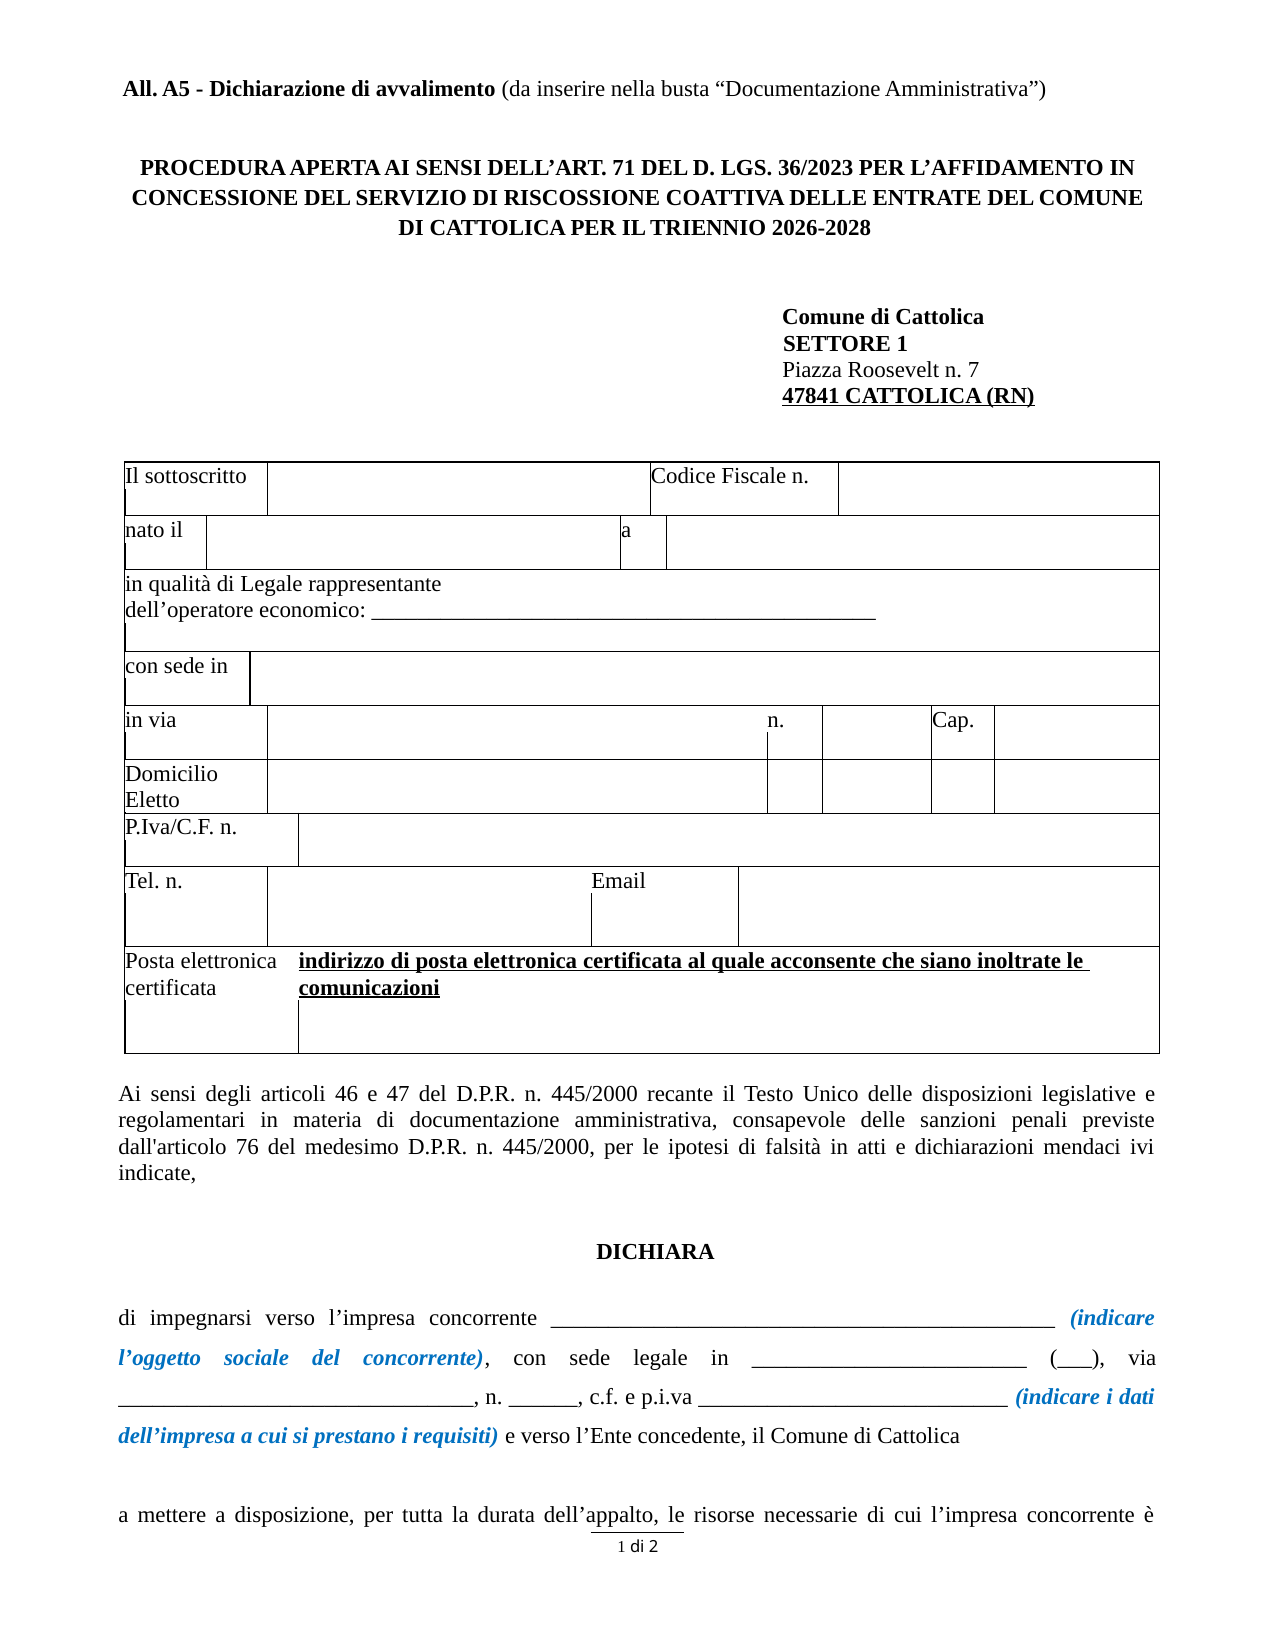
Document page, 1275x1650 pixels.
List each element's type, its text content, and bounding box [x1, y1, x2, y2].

table_cell in qualità di Legale rappresentante dell’operatore economico: ____________________________________________ [126, 570, 1159, 651]
table_cell Tel. n. [126, 867, 267, 946]
table_header Codice Fiscale n. [651, 463, 838, 515]
table_cell Domicilio Eletto [126, 760, 267, 812]
table_cell [1160, 759, 1275, 812]
table_header [268, 463, 650, 515]
table_cell [1160, 596, 1275, 624]
table_cell [995, 706, 1159, 759]
table_cell indirizzo di posta elettronica certificata al quale acconsente che siano inoltrate le comunicazioni [299, 947, 1159, 1053]
table_cell [1160, 624, 1275, 651]
table_cell nato il [126, 516, 206, 569]
table_cell [1160, 866, 1275, 946]
table_cell [207, 516, 620, 569]
text Comune di Cattolica [782, 303, 1157, 330]
text All. A5 - Dichiarazione di avvalimento (da inserire nella busta “Documentazione Amministrativa”) [118, 75, 1157, 101]
table_cell P.Iva/C.F. n. [126, 814, 298, 866]
table_cell [268, 706, 767, 759]
table_cell [823, 760, 931, 812]
table_cell a [621, 516, 666, 569]
table_cell [251, 652, 1159, 705]
text Piazza Roosevelt n. 7 [708, 356, 1157, 382]
table_header Il sottoscritto [126, 463, 267, 515]
table_cell in via [126, 706, 267, 759]
table_cell [299, 814, 1159, 866]
table_cell Posta elettronica certificata [126, 947, 298, 1053]
text Ai sensi degli articoli 46 e 47 del D.P.R. n. 445/2000 recante il Testo Unico delle disposizioni legislative e regolamentari in materia di documentazione amministrativa, consapevole delle sanzioni penali previste dall'articolo 76 del medesimo D.P.R. n. 445/2000, per le ipotesi di falsità in atti e dichiarazioni mendaci ivi indicate, [118, 1080, 1157, 1186]
table_cell Email [592, 867, 738, 946]
table_cell [1160, 569, 1275, 596]
table_cell [995, 760, 1159, 812]
table_cell con sede in [126, 652, 249, 705]
table_cell n. [768, 706, 822, 759]
table_cell [768, 760, 822, 812]
table_cell [1160, 705, 1275, 759]
table_cell [1160, 515, 1275, 569]
table_cell [1160, 813, 1275, 866]
table_cell [932, 760, 994, 812]
table_header [839, 463, 1159, 515]
text 47841 CATTOLICA (RN) [708, 382, 1157, 409]
table_cell Cap. [932, 706, 994, 759]
table_cell [268, 867, 591, 946]
table_cell [268, 760, 767, 812]
text SETTORE 1 [118, 330, 1157, 356]
list PROCEDURA APERTA AI SENSI DELL’ART. 71 DEL D. LGS. 36/2023 PER L’AFFIDAMENTO IN CONCESSIONE DEL SERVIZIO DI RISCOSSIONE COATTIVA DELLE ENTRATE DEL COMUNE DI CATTOLICA PER IL TRIENNIO 2026-2028 [118, 154, 1157, 241]
table_cell [823, 706, 931, 759]
text a mettere a disposizione, per tutta la durata dell’appalto, le risorse necessarie di cui l’impresa concorrente è [118, 1501, 1157, 1528]
text di impegnarsi verso l’impresa concorrente ____________________________________________ (indicare l’oggetto sociale del concorrente), con sede legale in ________________________ (___), via _______________________________, n. ______, c.f. e p.i.va ___________________________ (indicare i dati dell’impresa a cui si prestano i requisiti) e verso l’Ente concedente, il Comune di Cattolica [59, 1304, 1157, 1449]
text DICHIARA [153, 1238, 1157, 1264]
table_cell [739, 867, 1159, 946]
table_cell [667, 516, 1159, 569]
table_header [1160, 461, 1275, 515]
table_cell [1160, 946, 1275, 1053]
table_cell [1160, 651, 1275, 705]
